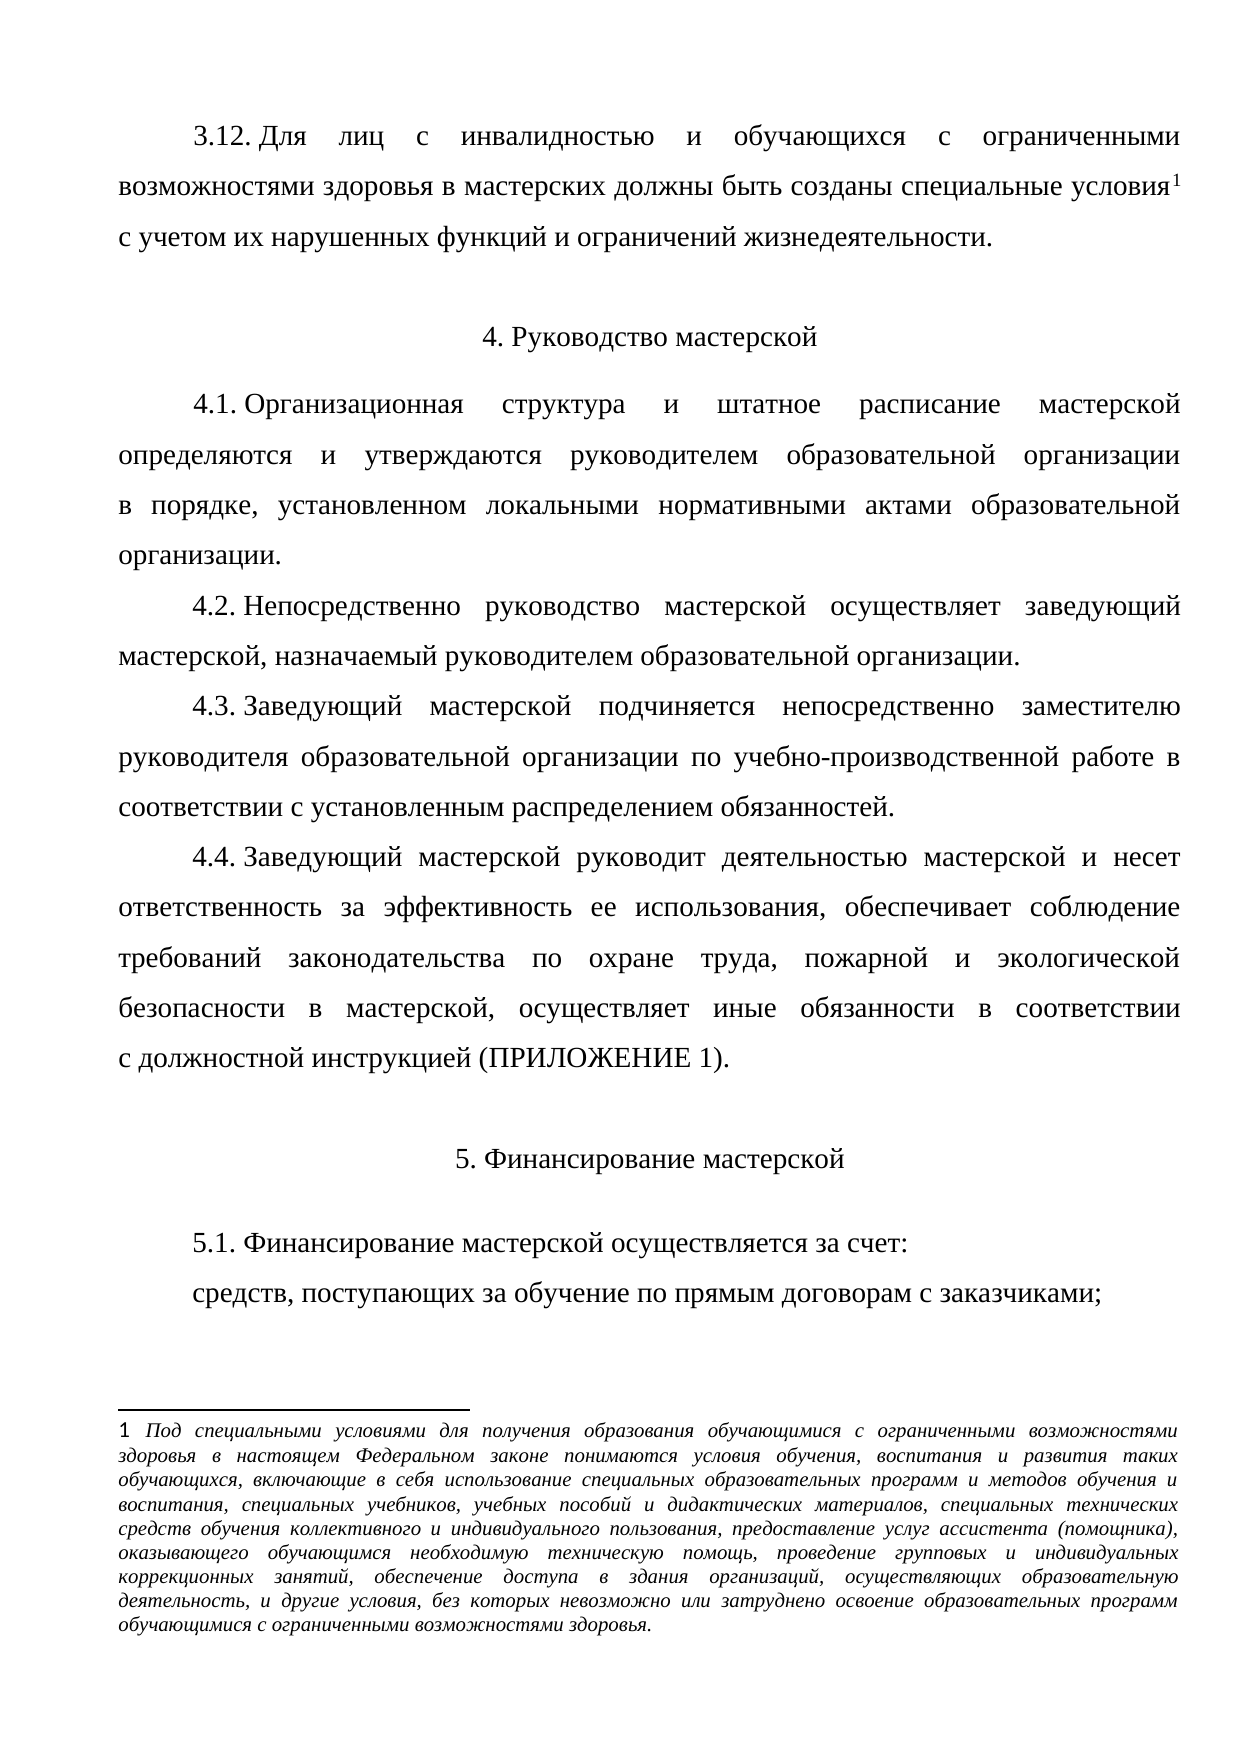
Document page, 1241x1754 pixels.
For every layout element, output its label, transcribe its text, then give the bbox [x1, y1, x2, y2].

text Под специальными условиями для получения образования обучающимися с ограниченными возможностями здоровья в настоящем Федеральном законе понимаются условия обучения, воспитания и развития таких обучающихся, включающие в себя использование специальных образовательных программ и методов обучения и воспитания, специальных учебников, учебных пособий и дидактических материалов, специальных технических средств обучения коллективного и индивидуального пользования, предоставление услуг ассистента (помощника), оказывающего обучающимся необходимую техническую помощь, проведение групповых и индивидуальных коррекционных занятий, обеспечение доступа в здания организаций, осуществляющих образовательную деятельность, и другие условия, без которых невозможно или затруднено освоение образовательных программ обучающимися с ограниченными возможностями здоровья. [118, 1410, 1181, 1636]
text 4.3. Заведующий мастерской подчиняется непосредственно заместителю руководителя образовательной организации по учебно-производственной работе в соответствии с установленным распределением обязанностей. [118, 688, 1181, 822]
text 4. Руководство мастерской [118, 319, 1181, 353]
text 4.1. Организационная структура и штатное расписание мастерской определяются и утверждаются руководителем образовательной организации в порядке, установленном локальными нормативными актами образовательной организации. [118, 386, 1181, 571]
text 5.1. Финансирование мастерской осуществляется за счет: [192, 1225, 1181, 1258]
text 5. Финансирование мастерской [118, 1141, 1181, 1175]
text 4.2. Непосредственно руководство мастерской осуществляет заведующий мастерской, назначаемый руководителем образовательной организации. [118, 588, 1181, 672]
text средств, поступающих за обучение по прямым договорам с заказчиками; [118, 1275, 1181, 1309]
text 4.4. Заведующий мастерской руководит деятельностью мастерской и несет ответственность за эффективность ее использования, обеспечивает соблюдение требований законодательства по охране труда, пожарной и экологической безопасности в мастерской, осуществляет иные обязанности в соответствии с должностной инструкцией (ПРИЛОЖЕНИЕ 1). [118, 839, 1181, 1074]
text 3.12. Для лиц с инвалидностью и обучающихся с ограниченными возможностями здоровья в мастерских должны быть созданы специальные условия с учетом их нарушенных функций и ограничений жизнедеятельности. [118, 118, 1181, 252]
